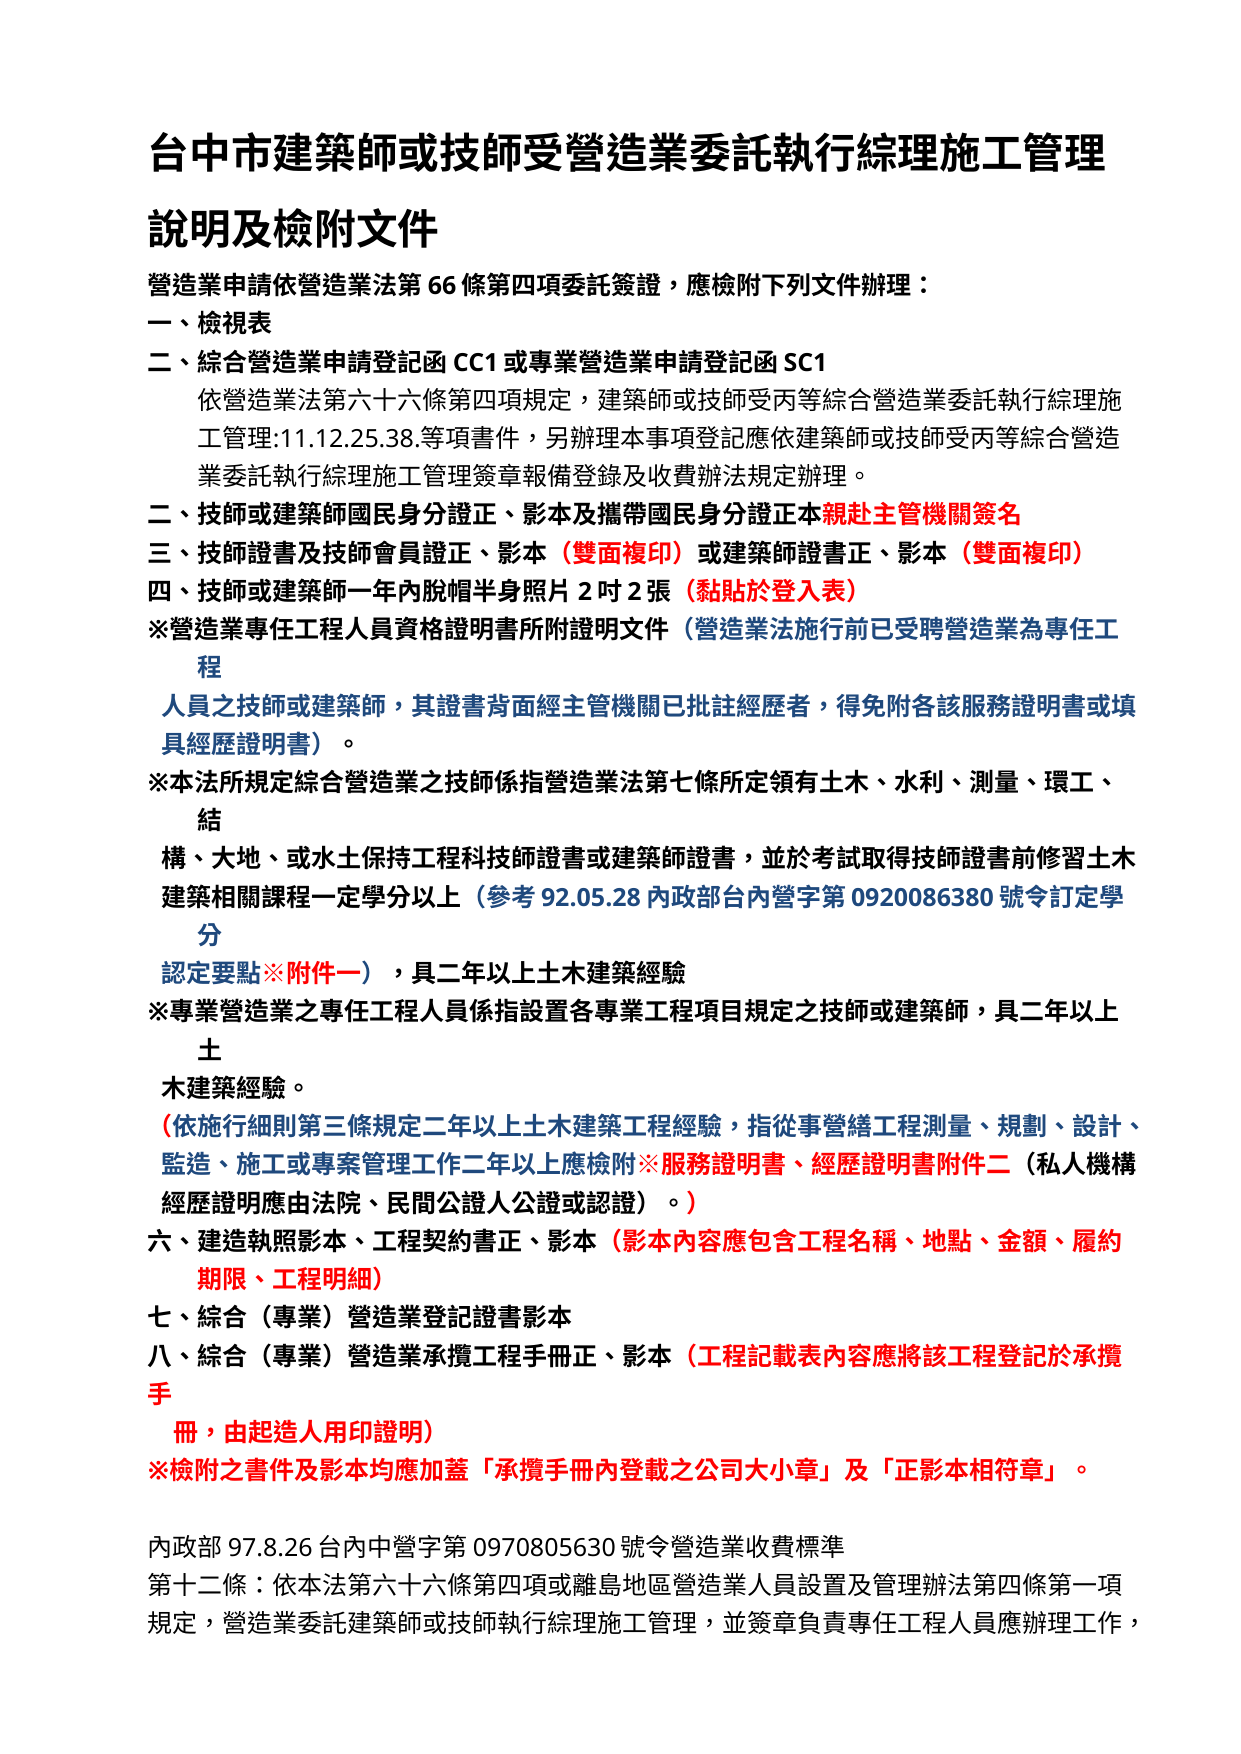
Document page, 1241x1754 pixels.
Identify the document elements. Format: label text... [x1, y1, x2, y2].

list 認定要點※附件一），具二年以上土木建築經驗 [148, 946, 1137, 984]
list 二、技師或建築師國民身分證正、影本及攜帶國民身分證正本親赴主管機關簽名 [148, 487, 1137, 526]
list 經歷證明應由法院、民間公證人公證或認證）。） [148, 1175, 1137, 1214]
list 六、建造執照影本、工程契約書正、影本（影本內容應包含工程名稱、地點、金額、履約期限、工程明細） [148, 1214, 1137, 1290]
list ※營造業專任工程人員資格證明書所附證明文件（營造業法施行前已受聘營造業為專任工程 [148, 602, 1137, 678]
text 台中市建築師或技師受營造業委託執行綜理施工管理說明及檢附文件 [148, 105, 1137, 258]
list 營造業申請依營造業法第66條第四項委託簽證，應檢附下列文件辦理： [148, 258, 1137, 296]
list 建築相關課程一定學分以上（參考92.05.28內政部台內營字第0920086380號令訂定學分 [148, 869, 1137, 946]
list 四、技師或建築師一年內脫帽半身照片2吋2張（黏貼於登入表） [148, 564, 1137, 602]
list 內政部97.8.26台內中營字第0970805630號令營造業收費標準 [148, 1519, 1137, 1558]
list 一、檢視表 [148, 296, 1137, 334]
list ※本法所規定綜合營造業之技師係指營造業法第七條所定領有土木、水利、測量、環工、結 [148, 755, 1137, 831]
list 監造、施工或專案管理工作二年以上應檢附※服務證明書、經歷證明書附件二（私人機構 [148, 1137, 1137, 1175]
list 第十二條：依本法第六十六條第四項或離島地區營造業人員設置及管理辦法第四條第一項規定，營造業委託建築師或技師執行綜理施工管理，並簽章負責專任工程人員應辦理工作，於每次受理委託簽章後，逐案向工程所在地之直轄市或縣（市）主管機關報備登錄者，每案應繳納審查費新臺幣九百元、註記費新臺幣兩百元。 [148, 1558, 1137, 1634]
text 依營造業法第六十六條第四項規定，建築師或技師受丙等綜合營造業委託執行綜理施工管理:11.12.25.38.等項書件，另辦理本事項登記應依建築師或技師受丙等綜合營造業委託執行綜理施工管理簽章報備登錄及收費辦法規定辦理。 [198, 373, 1137, 487]
list 木建築經驗。 [148, 1061, 1137, 1099]
list 二、綜合營造業申請登記函CC1或專業營造業申請登記函SC1 [148, 334, 1137, 373]
list 冊，由起造人用印證明） [148, 1405, 1137, 1443]
list ※專業營造業之專任工程人員係指設置各專業工程項目規定之技師或建築師，具二年以上土 [148, 984, 1137, 1061]
list 八、綜合（專業）營造業承攬工程手冊正、影本（工程記載表內容應將該工程登記於承攬手 [148, 1328, 1137, 1405]
list 人員之技師或建築師，其證書背面經主管機關已批註經歷者，得免附各該服務證明書或填 [148, 678, 1137, 717]
list 七、綜合（專業）營造業登記證書影本 [148, 1290, 1137, 1328]
list 構、大地、或水土保持工程科技師證書或建築師證書，並於考試取得技師證書前修習土木 [148, 831, 1137, 869]
list 具經歷證明書）。 [148, 717, 1137, 755]
list ※檢附之書件及影本均應加蓋「承攬手冊內登載之公司大小章」及「正影本相符章」。 [148, 1443, 1137, 1481]
list （依施行細則第三條規定二年以上土木建築工程經驗，指從事營繕工程測量、規劃、設計、 [148, 1099, 1137, 1137]
list 三、技師證書及技師會員證正、影本（雙面複印）或建築師證書正、影本（雙面複印） [148, 526, 1137, 564]
